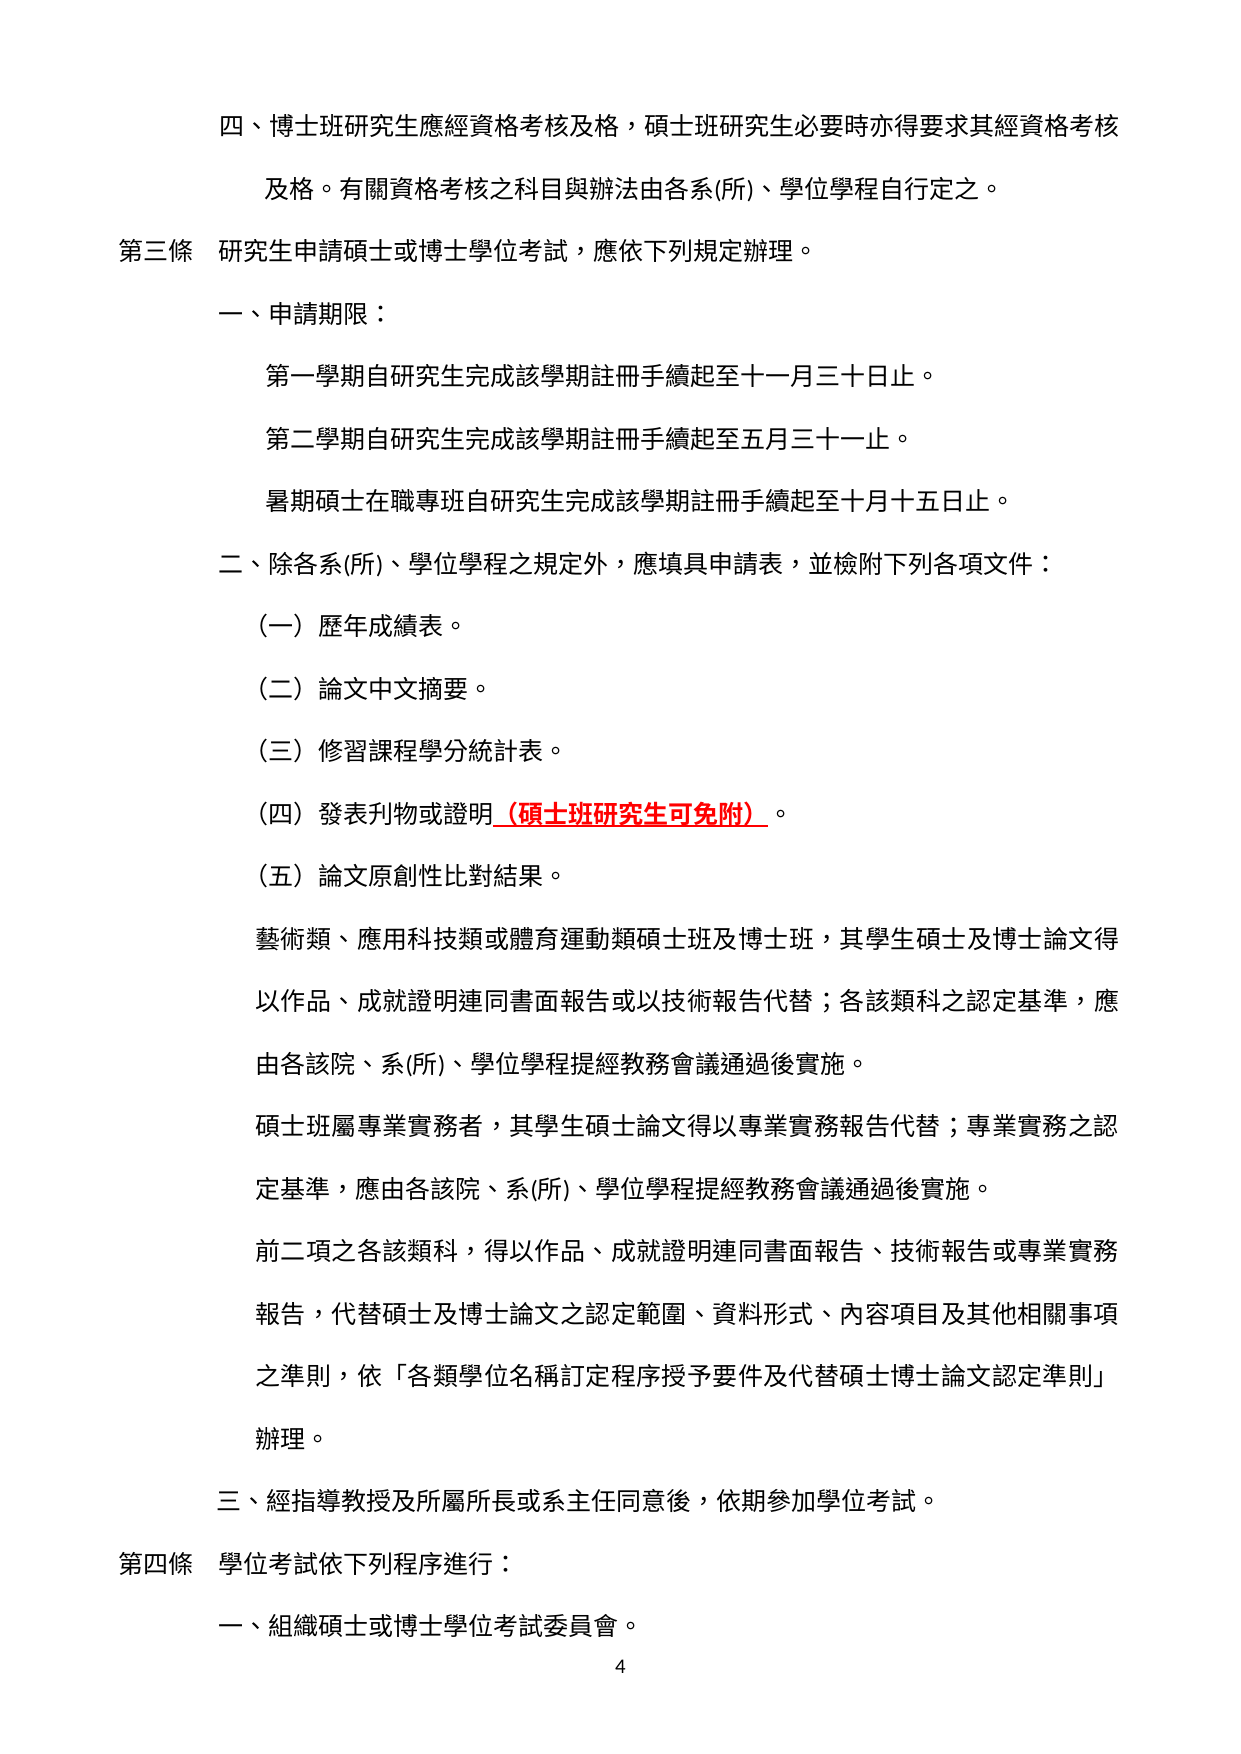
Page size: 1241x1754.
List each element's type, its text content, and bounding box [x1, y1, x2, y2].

text 三、經指導教授及所屬所長或系主任同意後，依期參加學位考試。 [216, 1458, 1119, 1521]
text （一）歷年成績表。 [118, 583, 1122, 646]
text 二、除各系(所)、學位學程之規定外，應填具申請表，並檢附下列各項文件： [118, 521, 1122, 583]
text 第四條 學位考試依下列程序進行： [118, 1521, 1122, 1583]
text 藝術類、應用科技類或體育運動類碩士班及博士班，其學生碩士及博士論文得以作品、成就證明連同書面報告或以技術報告代替；各該類科之認定基準，應由各該院、系(所)、學位學程提經教務會議通過後實施。 [255, 896, 1119, 1083]
text （五）論文原創性比對結果。 [118, 833, 1122, 896]
text （二）論文中文摘要。 [118, 646, 1122, 708]
text 前二項之各該類科，得以作品、成就證明連同書面報告、技術報告或專業實務報告，代替碩士及博士論文之認定範圍、資料形式、內容項目及其他相關事項之準則，依「各類學位名稱訂定程序授予要件及代替碩士博士論文認定準則」辦理。 [255, 1208, 1119, 1458]
text 四、博士班研究生應經資格考核及格，碩士班研究生必要時亦得要求其經資格考核及格。有關資格考核之科目與辦法由各系(所)、學位學程自行定之。 [219, 83, 1122, 208]
text 第二學期自研究生完成該學期註冊手續起至五月三十一止。 [118, 396, 1122, 458]
text 第一學期自研究生完成該學期註冊手續起至十一月三十日止。 [118, 333, 1122, 396]
text （三）修習課程學分統計表。 [118, 708, 1122, 771]
text （四）發表刋物或證明（碩士班研究生可免附）。 [118, 771, 1122, 833]
text 碩士班屬專業實務者，其學生碩士論文得以專業實務報告代替；專業實務之認定基準，應由各該院、系(所)、學位學程提經教務會議通過後實施。 [255, 1083, 1119, 1208]
text 一、組織碩士或博士學位考試委員會。 [118, 1583, 1122, 1646]
text 暑期碩士在職專班自研究生完成該學期註冊手續起至十月十五日止。 [118, 458, 1122, 521]
text 一、申請期限： [118, 271, 1122, 333]
text 第三條 研究生申請碩士或博士學位考試，應依下列規定辦理。 [118, 208, 1122, 271]
